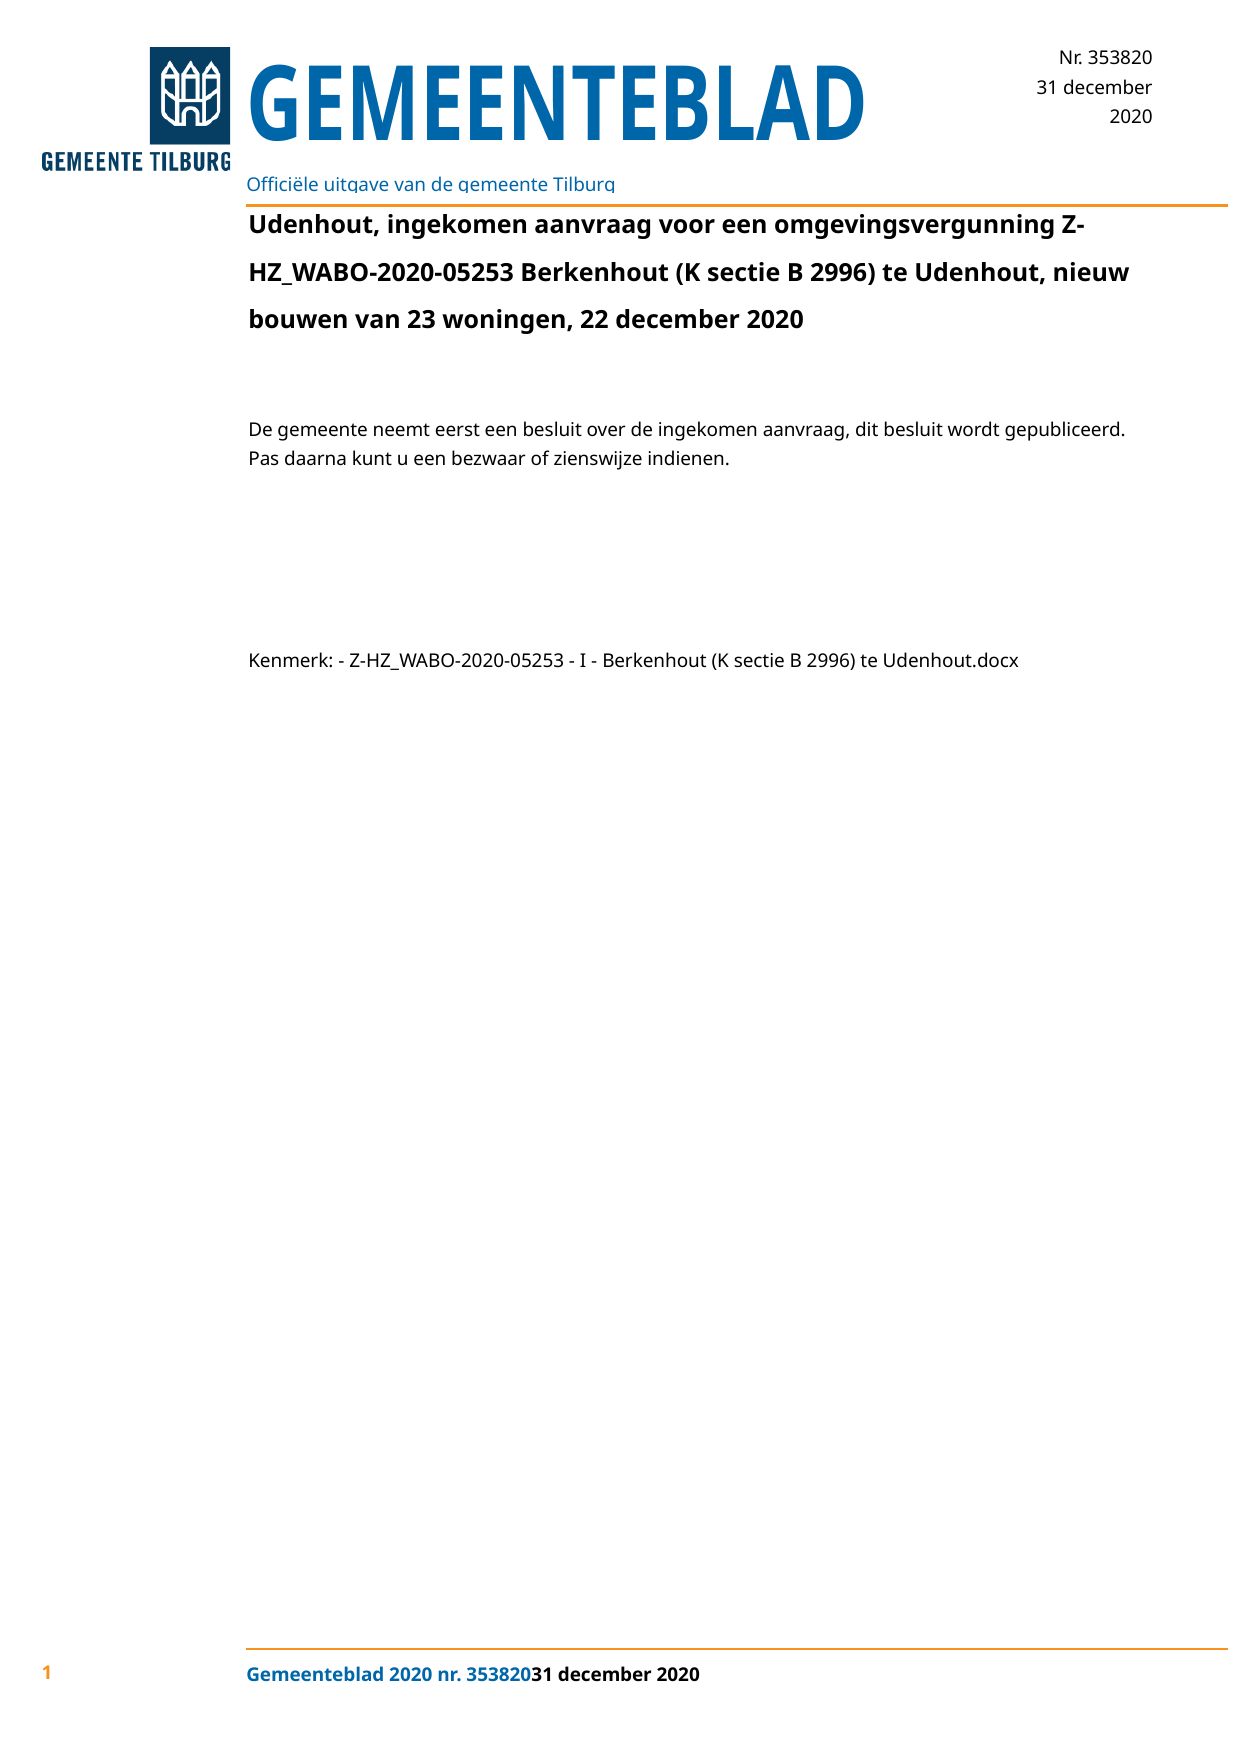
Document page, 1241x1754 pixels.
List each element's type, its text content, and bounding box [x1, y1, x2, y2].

picture [41, 47, 231, 172]
text Kenmerk: - Z-HZ_WABO-2020-05253 - I - Berkenhout (K sectie B 2996) te Udenhout.docx [248, 647, 1152, 673]
text De gemeente neemt eerst een besluit over de ingekomen aanvraag, dit besluit wordt gepubliceerd. Pas daarna kunt u een bezwaar of zienswijze indienen. [248, 416, 1152, 471]
text Udenhout, ingekomen aanvraag voor een omgevingsvergunning Z-HZ_WABO-2020-05253 Berkenhout (K sectie B 2996) te Udenhout, nieuw bouwen van 23 woningen, 22 december 2020 [248, 207, 1152, 336]
